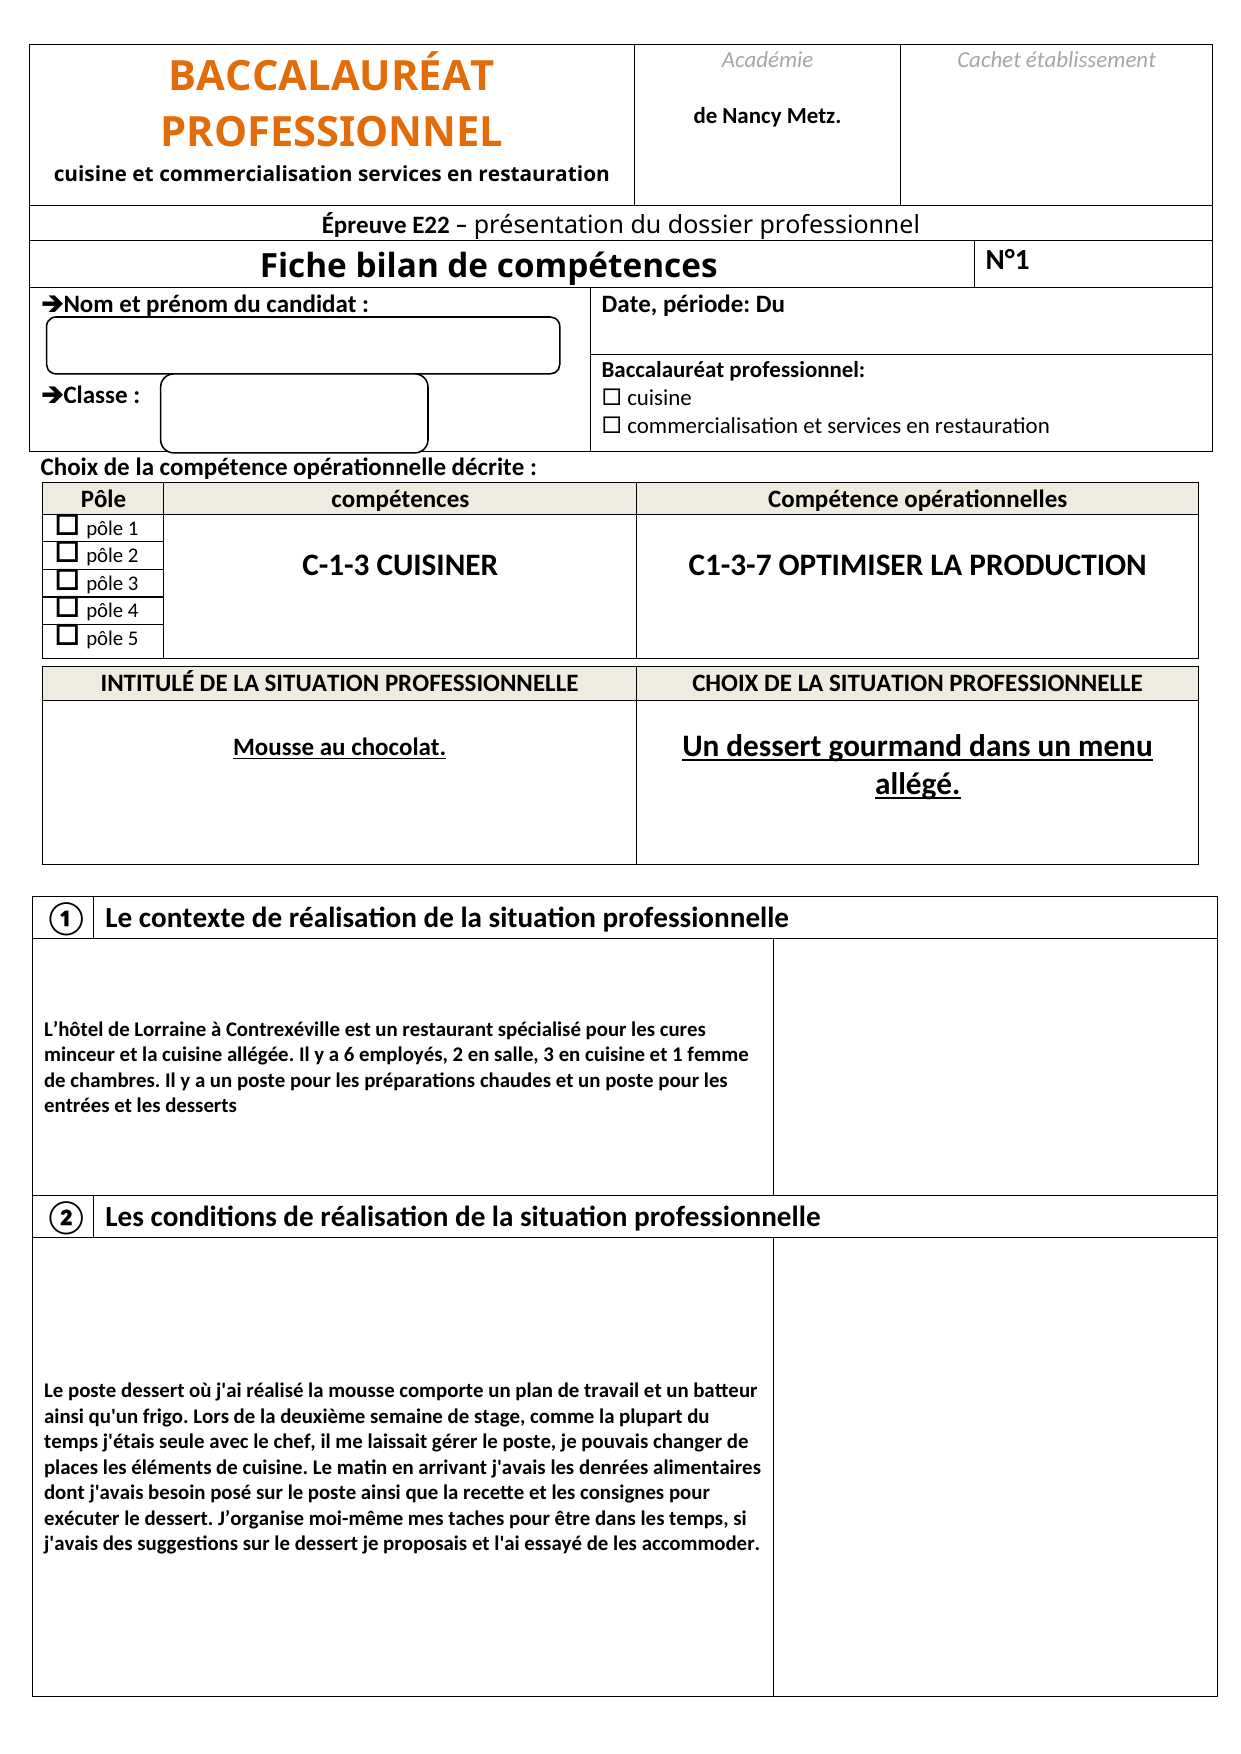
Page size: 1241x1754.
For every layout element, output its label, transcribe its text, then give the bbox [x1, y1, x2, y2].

table_header Compétence opérationnelles [637, 483, 1198, 514]
table_cell  pôle 2 [43, 542, 163, 569]
table_cell Date, période: Du [591, 288, 1212, 354]
table_header Académie de Nancy Metz. [635, 45, 900, 205]
table_cell Choix de la compétence opérationnelle décrite : [29, 452, 1212, 889]
table_cell Les conditions de réalisation de la situation professionnelle [94, 1196, 1217, 1237]
table_header Pôle [43, 483, 163, 514]
table_cell CHOIX DE LA SITUATION PROFESSIONNELLE [637, 667, 1198, 700]
table_header Cachet établissement [901, 45, 1212, 205]
table_cell Épreuve E22 – présentation du dossier professionnel [30, 206, 1212, 240]
table_cell Baccalauréat professionnel:  cuisine  commercialisation et services en restauration [591, 355, 1212, 451]
table_cell  pôle 3 [43, 570, 163, 596]
table_cell  pôle 4 [43, 598, 163, 624]
table_cell L’hôtel de Lorraine à Contrexéville est un restaurant spécialisé pour les cures minceur et la cuisine allégée. Il y a 6 employés, 2 en salle, 3 en cuisine et 1 femme de chambres. Il y a un poste pour les préparations chaudes et un poste pour les entrées et les desserts [33, 939, 773, 1195]
table_cell [774, 1238, 1217, 1696]
table_cell C1-3-7 OPTIMISER LA PRODUCTION [637, 515, 1198, 658]
table_cell [636, 659, 1199, 666]
table_cell Mousse au chocolat. [43, 701, 636, 864]
table_cell INTITULÉ DE LA SITUATION PROFESSIONNELLE [43, 667, 636, 700]
table_cell Un dessert gourmand dans un menu allégé. [637, 701, 1198, 864]
table_header Le contexte de réalisation de la situation professionnelle [94, 897, 1217, 938]
table_cell [43, 659, 636, 666]
table_cell N°1 [975, 241, 1212, 287]
table_header ① [33, 897, 93, 938]
table_cell Fiche bilan de compétences [30, 241, 974, 287]
table_cell ② [33, 1196, 93, 1237]
table_header compétences [164, 483, 636, 514]
table_cell [774, 939, 1217, 1195]
table_cell C-1-3 CUISINER [164, 515, 636, 658]
table_cell  pôle 5 [43, 625, 163, 658]
table_cell Le poste dessert où j'ai réalisé la mousse comporte un plan de travail et un batteur ainsi qu'un frigo. Lors de la deuxième semaine de stage, comme la plupart du temps j'étais seule avec le chef, il me laissait gérer le poste, je pouvais changer de places les éléments de cuisine. Le matin en arrivant j'avais les denrées alimentaires dont j'avais besoin posé sur le poste ainsi que la recette et les consignes pour exécuter le dessert. J’organise moi-même mes taches pour être dans les temps, si j'avais des suggestions sur le dessert je proposais et l'ai essayé de les accommoder. [33, 1238, 773, 1696]
table_cell Nom et prénom du candidat : Classe : [30, 288, 590, 451]
table_cell  pôle 1 [43, 515, 163, 541]
table_header BACCALAURÉAT PROFESSIONNEL cuisine et commercialisation services en restauration [30, 45, 634, 205]
